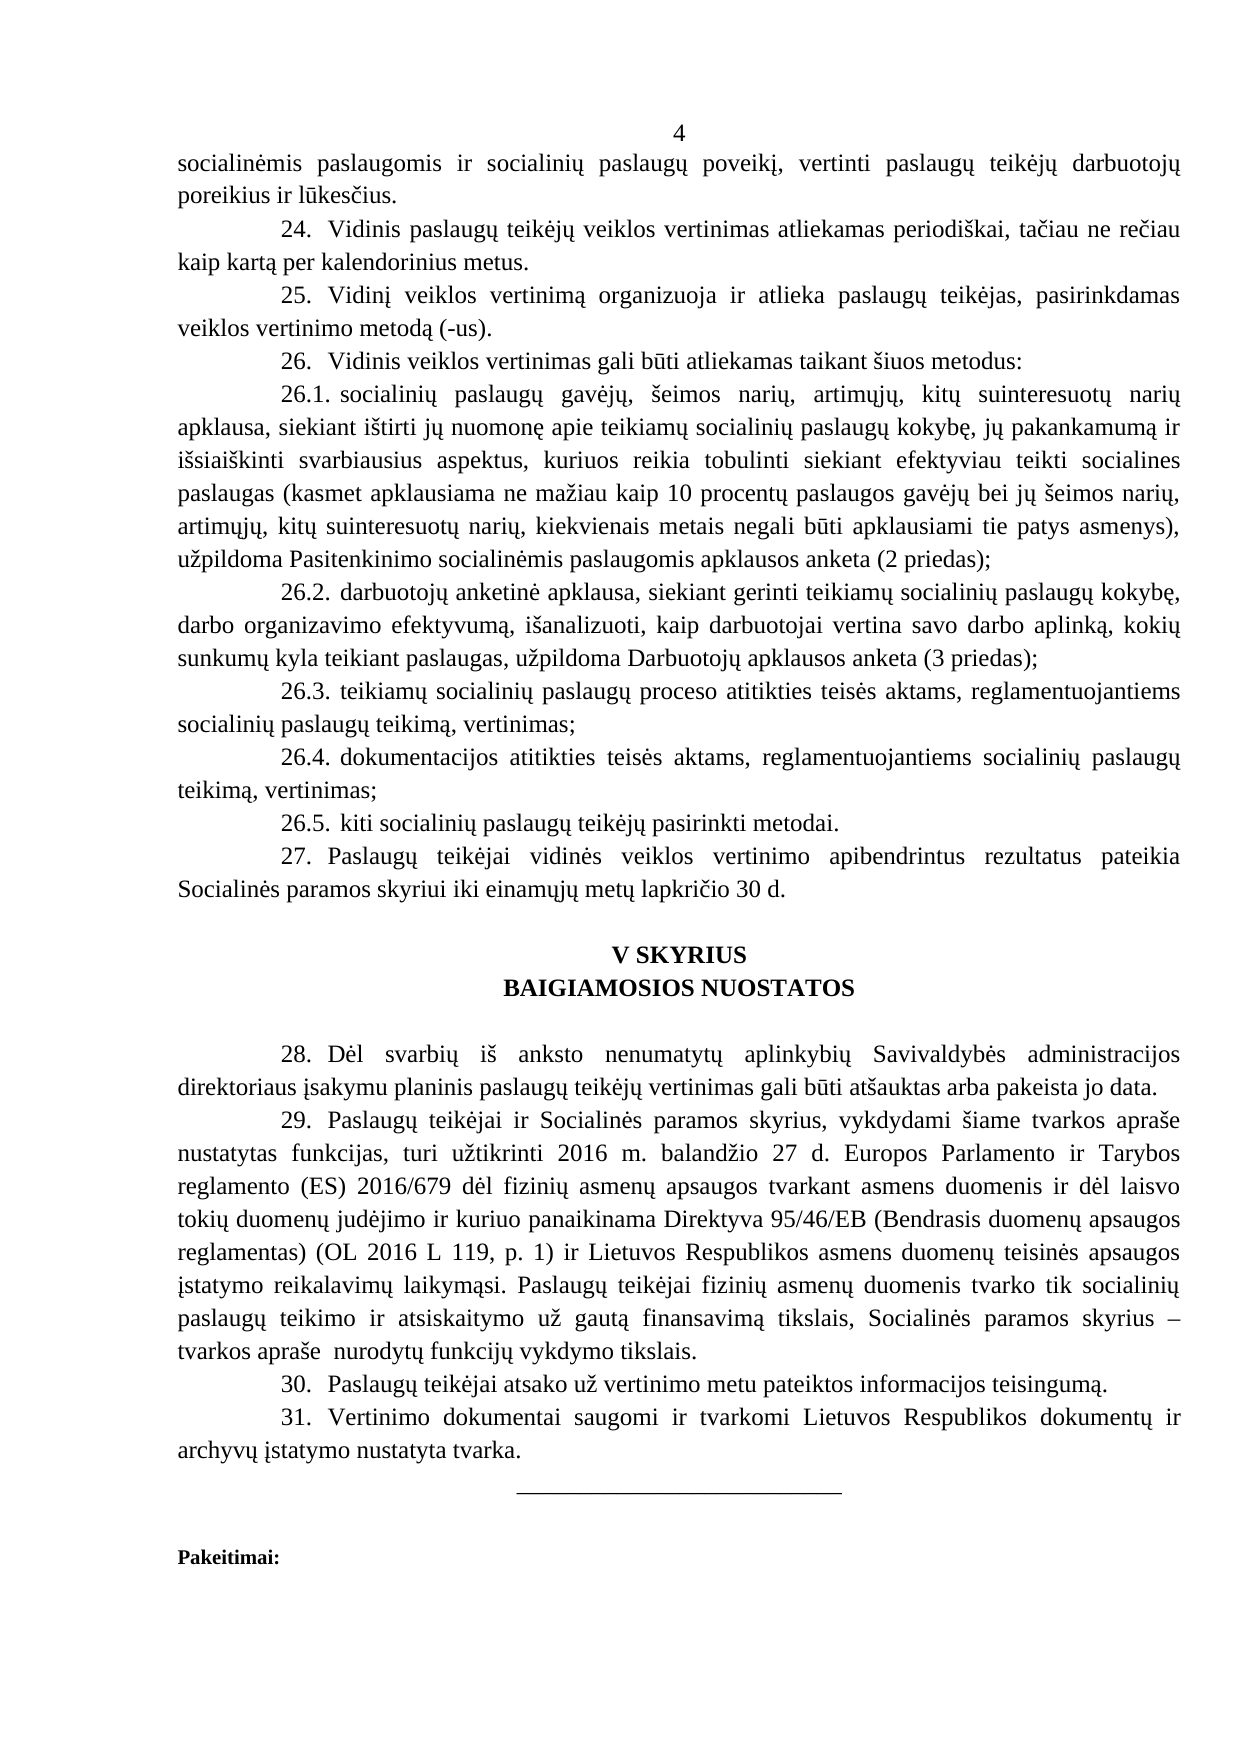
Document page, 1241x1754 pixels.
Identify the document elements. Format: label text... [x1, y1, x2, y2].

text 24. Vidinis paslaugų teikėjų veiklos vertinimas atliekamas periodiškai, tačiau ne rečiau kaip kartą per kalendorinius metus. [177, 214, 1181, 275]
text V SKYRIUS [177, 940, 1181, 969]
text 26.5. kiti socialinių paslaugų teikėjų pasirinkti metodai. [281, 808, 1181, 837]
text Pakeitimai: [177, 1545, 1181, 1569]
text BAIGIAMOSIOS NUOSTATOS [177, 973, 1181, 1002]
text 26.3. teikiamų socialinių paslaugų proceso atitikties teisės aktams, reglamentuojantiems socialinių paslaugų teikimą, vertinimas; [177, 676, 1181, 738]
text socialinėmis paslaugomis ir socialinių paslaugų poveikį, vertinti paslaugų teikėjų darbuotojų poreikius ir lūkesčius. [177, 148, 1181, 209]
text 29. Paslaugų teikėjai ir Socialinės paramos skyrius, vykdydami šiame tvarkos apraše nustatytas funkcijas, turi užtikrinti 2016 m. balandžio 27 d. Europos Parlamento ir Tarybos reglamento (ES) 2016/679 dėl fizinių asmenų apsaugos tvarkant asmens duomenis ir dėl laisvo tokių duomenų judėjimo ir kuriuo panaikinama Direktyva 95/46/EB (Bendrasis duomenų apsaugos reglamentas) (OL 2016 L 119, p. 1) ir Lietuvos Respublikos asmens duomenų teisinės apsaugos įstatymo reikalavimų laikymąsi. Paslaugų teikėjai fizinių asmenų duomenis tvarko tik socialinių paslaugų teikimo ir atsiskaitymo už gautą finansavimą tikslais, Socialinės paramos skyrius – tvarkos apraše nurodytų funkcijų vykdymo tikslais. [177, 1105, 1181, 1365]
text 31. Vertinimo dokumentai saugomi ir tvarkomi Lietuvos Respublikos dokumentų ir archyvų įstatymo nustatyta tvarka. [177, 1402, 1181, 1464]
text 25. Vidinį veiklos vertinimą organizuoja ir atlieka paslaugų teikėjas, pasirinkdamas veiklos vertinimo metodą (-us). [177, 280, 1181, 341]
text 27. Paslaugų teikėjai vidinės veiklos vertinimo apibendrintus rezultatus pateikia Socialinės paramos skyriui iki einamųjų metų lapkričio 30 d. [177, 841, 1181, 903]
text 26.4. dokumentacijos atitikties teisės aktams, reglamentuojantiems socialinių paslaugų teikimą, vertinimas; [177, 742, 1181, 804]
text 26.1. socialinių paslaugų gavėjų, šeimos narių, artimųjų, kitų suinteresuotų narių apklausa, siekiant ištirti jų nuomonę apie teikiamų socialinių paslaugų kokybę, jų pakankamumą ir išsiaiškinti svarbiausius aspektus, kuriuos reikia tobulinti siekiant efektyviau teikti socialines paslaugas (kasmet apklausiama ne mažiau kaip 10 procentų paslaugos gavėjų bei jų šeimos narių, artimųjų, kitų suinteresuotų narių, kiekvienais metais negali būti apklausiami tie patys asmenys), užpildoma Pasitenkinimo socialinėmis paslaugomis apklausos anketa (2 priedas); [177, 379, 1181, 573]
text __________________________ [177, 1468, 1181, 1497]
text 28. Dėl svarbių iš anksto nenumatytų aplinkybių Savivaldybės administracijos direktoriaus įsakymu planinis paslaugų teikėjų vertinimas gali būti atšauktas arba pakeista jo data. [177, 1039, 1181, 1101]
text 26. Vidinis veiklos vertinimas gali būti atliekamas taikant šiuos metodus: [177, 346, 1181, 374]
text 26.2. darbuotojų anketinė apklausa, siekiant gerinti teikiamų socialinių paslaugų kokybę, darbo organizavimo efektyvumą, išanalizuoti, kaip darbuotojai vertina savo darbo aplinką, kokių sunkumų kyla teikiant paslaugas, užpildoma Darbuotojų apklausos anketa (3 priedas); [177, 577, 1181, 672]
text 30. Paslaugų teikėjai atsako už vertinimo metu pateiktos informacijos teisingumą. [177, 1369, 1181, 1398]
